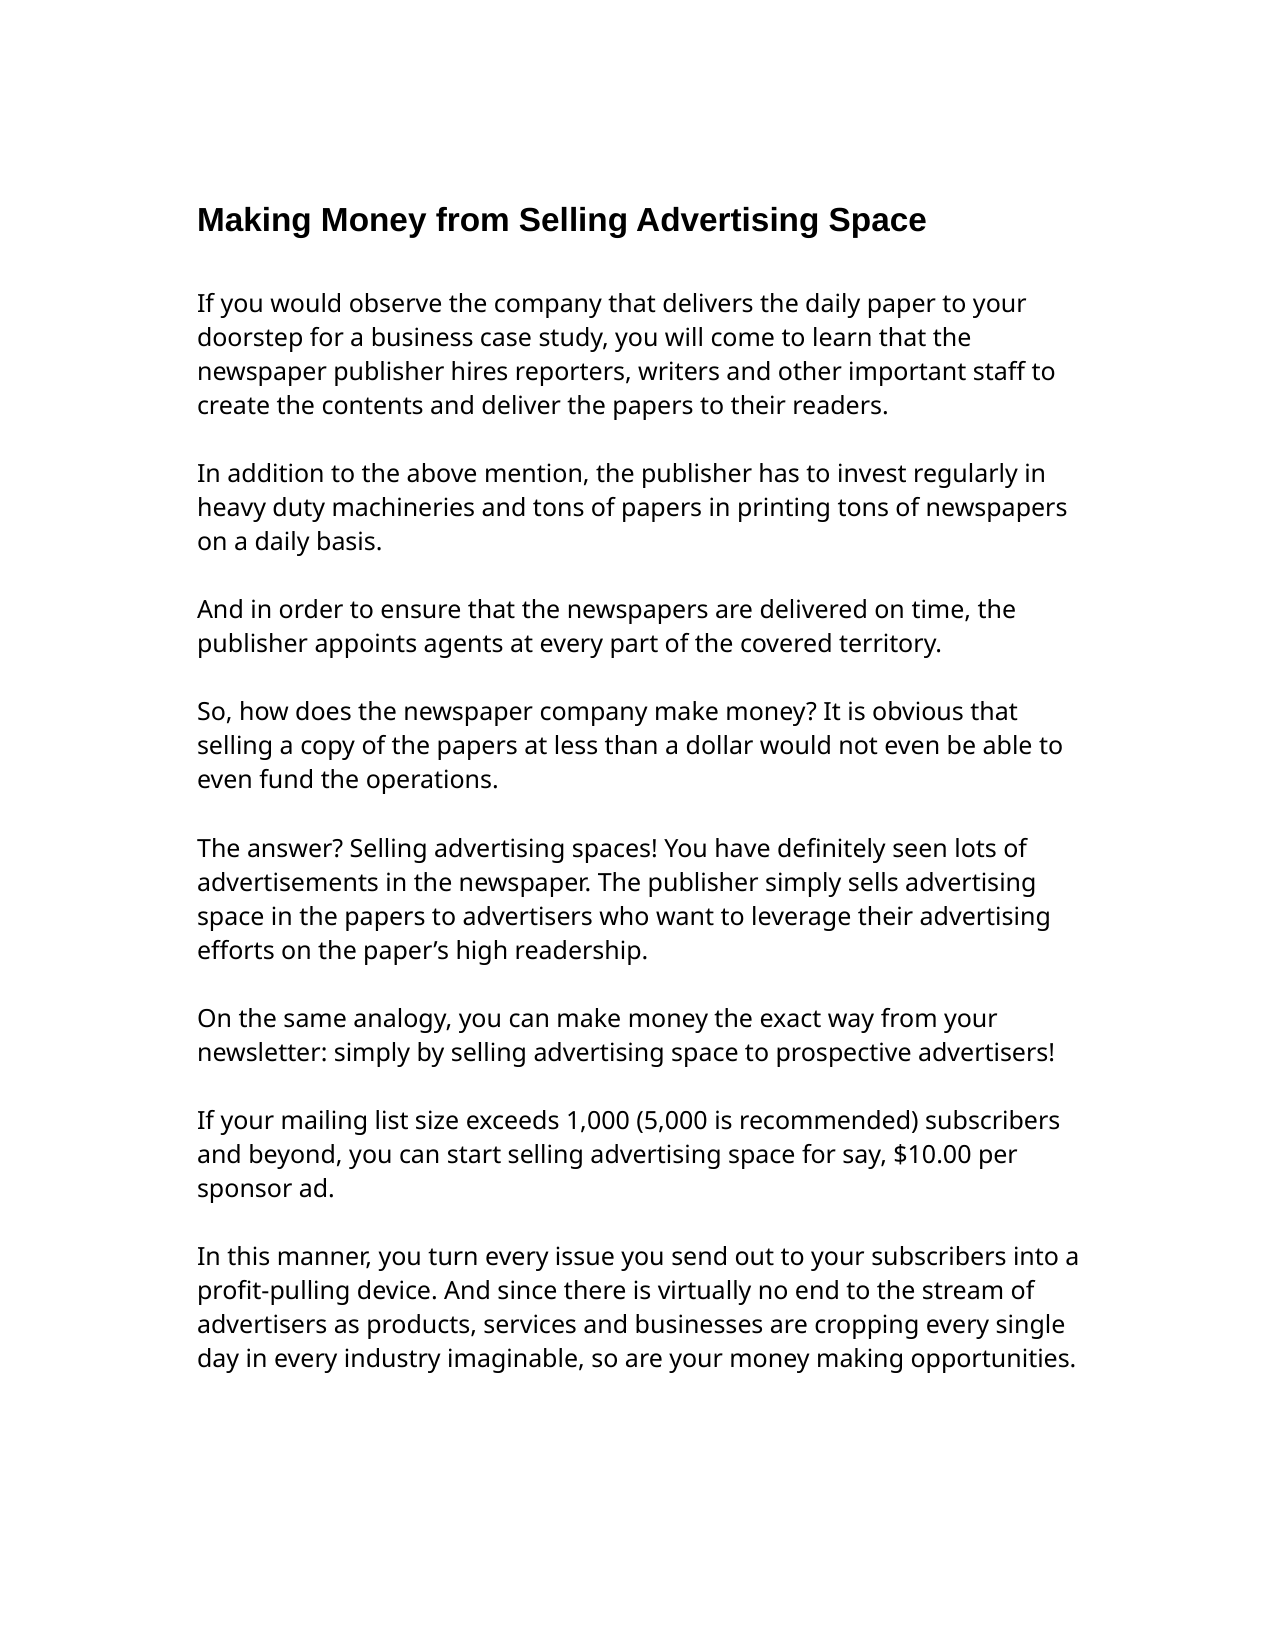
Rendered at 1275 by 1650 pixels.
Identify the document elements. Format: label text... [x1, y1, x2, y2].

text If you would observe the company that delivers the daily paper to your doorstep for a business case study, you will come to learn that the newspaper publisher hires reporters, writers and other important staff to create the contents and deliver the papers to their readers. [197, 285, 1095, 421]
text So, how does the newspaper company make money? It is obvious that selling a copy of the papers at less than a dollar would not even be able to even fund the operations. [197, 694, 1095, 796]
text In addition to the above mention, the publisher has to invest regularly in heavy duty machineries and tons of papers in printing tons of newspapers on a daily basis. [197, 456, 1095, 558]
subtitle Making Money from Selling Advertising Space [197, 201, 1095, 239]
text In this manner, you turn every issue you send out to your subscribers into a profit-pulling device. And since there is virtually no end to the stream of advertisers as products, services and businesses are cropping every single day in every industry imaginable, so are your money making opportunities. [197, 1239, 1095, 1375]
text If your mailing list size exceeds 1,000 (5,000 is recommended) subscribers and beyond, you can start selling advertising space for say, $10.00 per sponsor ad. [197, 1103, 1095, 1205]
text The answer? Selling advertising spaces! You have definitely seen lots of advertisements in the newspaper. The publisher simply sells advertising space in the papers to advertisers who want to leverage their advertising efforts on the paper’s high readership. [197, 830, 1095, 966]
text And in order to ensure that the newspapers are delivered on time, the publisher appoints agents at every part of the covered territory. [197, 592, 1095, 660]
text On the same analogy, you can make money the exact way from your newsletter: simply by selling advertising space to prospective advertisers! [197, 1001, 1095, 1069]
